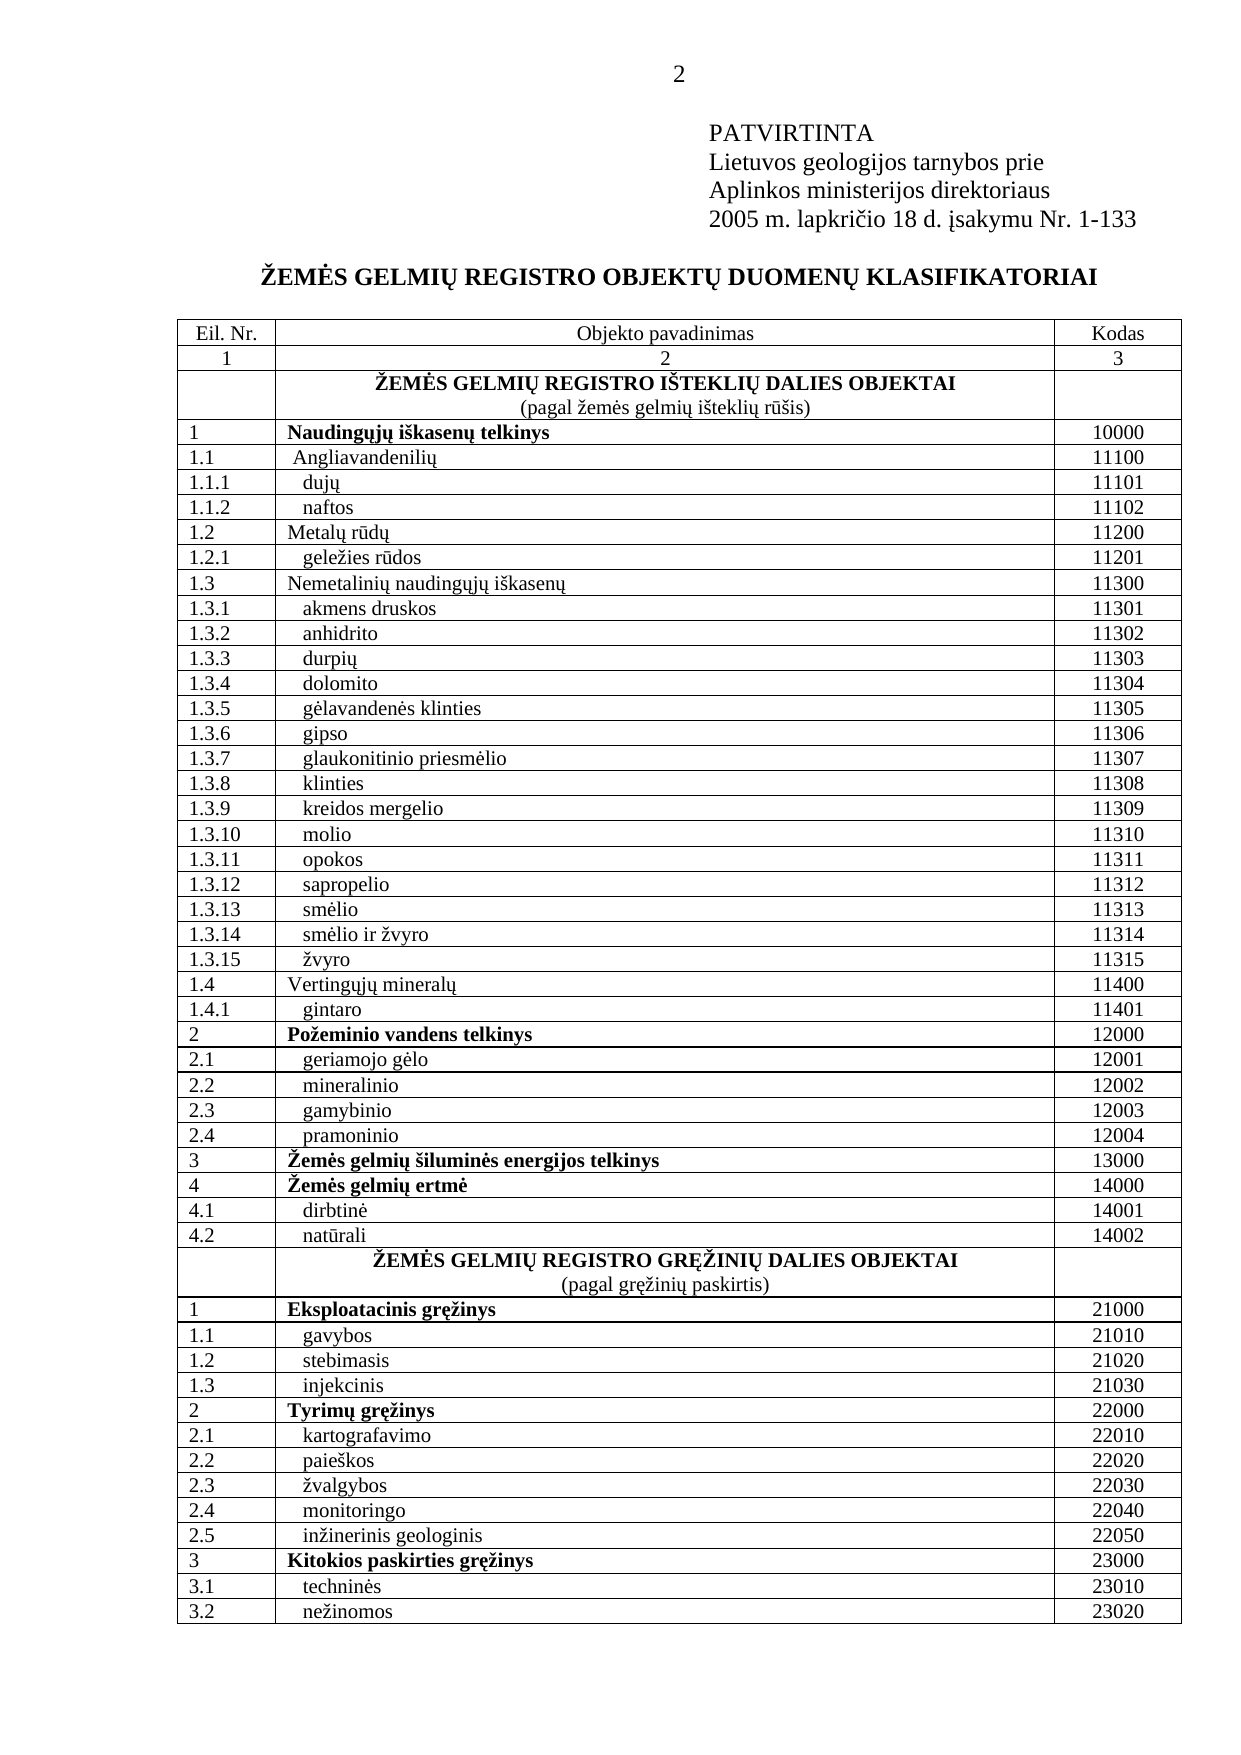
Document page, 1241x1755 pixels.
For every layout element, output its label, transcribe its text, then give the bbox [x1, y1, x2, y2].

table_cell 12001 [1055, 1048, 1181, 1071]
table_cell 1.1 [178, 445, 275, 469]
table_cell Metalų rūdų [276, 520, 1054, 544]
table_cell nežinomos [276, 1599, 1054, 1623]
table_cell 10000 [1055, 420, 1181, 444]
table_cell 22050 [1055, 1523, 1181, 1547]
table_cell 11304 [1055, 671, 1181, 695]
table_cell 1.3.1 [178, 596, 275, 619]
table_cell natūrali [276, 1223, 1054, 1247]
table_cell Vertingųjų mineralų [276, 972, 1054, 996]
table_cell 1.1.2 [178, 495, 275, 519]
table_cell glaukonitinio priesmėlio [276, 746, 1054, 770]
table_cell 21010 [1055, 1323, 1181, 1347]
table_cell 12002 [1055, 1073, 1181, 1097]
table_cell 1.3.3 [178, 646, 275, 670]
table_header Eil. Nr. [178, 320, 275, 344]
table_cell 1 [178, 420, 275, 444]
table_cell 2.1 [178, 1048, 275, 1071]
table_cell Kitokios paskirties gręžinys [276, 1549, 1054, 1572]
table_cell opokos [276, 847, 1054, 871]
table_cell žvyro [276, 947, 1054, 971]
table_cell 2.3 [178, 1098, 275, 1122]
table_cell 2.2 [178, 1073, 275, 1097]
table_cell 1.2 [178, 1348, 275, 1372]
table_cell 21030 [1055, 1373, 1181, 1397]
table_cell 1.3.11 [178, 847, 275, 871]
table_cell 1.1 [178, 1323, 275, 1347]
text PATVIRTINTA [177, 118, 1181, 147]
table_cell smėlio [276, 897, 1054, 921]
table_cell 21000 [1055, 1298, 1181, 1321]
table_cell 22020 [1055, 1448, 1181, 1472]
table_cell dirbtinė [276, 1198, 1054, 1222]
table_cell 1.3.6 [178, 721, 275, 745]
table_cell 11311 [1055, 847, 1181, 871]
table_cell pramoninio [276, 1123, 1054, 1147]
table_cell Naudingųjų iškasenų telkinys [276, 420, 1054, 444]
table_cell Nemetalinių naudingųjų iškasenų [276, 570, 1054, 594]
table_cell 11310 [1055, 821, 1181, 846]
table_cell akmens druskos [276, 596, 1054, 619]
table_cell 2.2 [178, 1448, 275, 1472]
table_cell 1 [178, 1298, 275, 1321]
table_cell durpių [276, 646, 1054, 670]
table_cell 11309 [1055, 796, 1181, 820]
table_cell 1.3.5 [178, 696, 275, 720]
table_cell 23000 [1055, 1549, 1181, 1572]
table_cell geležies rūdos [276, 545, 1054, 569]
table_cell 13000 [1055, 1148, 1181, 1172]
table_cell molio [276, 821, 1054, 846]
table_cell 1.3.13 [178, 897, 275, 921]
table_cell 14002 [1055, 1223, 1181, 1247]
table_cell 2.4 [178, 1498, 275, 1522]
table_cell Žemės gelmių registro išteklių dalies objektai (pagal žemės gelmių išteklių rūšis) [276, 371, 1054, 419]
table_cell gamybinio [276, 1098, 1054, 1122]
table_cell 4.2 [178, 1223, 275, 1247]
table_cell gėlavandenės klinties [276, 696, 1054, 720]
table_cell inžinerinis geologinis [276, 1523, 1054, 1547]
table_cell injekcinis [276, 1373, 1054, 1397]
table_cell 1 [178, 346, 275, 369]
table_cell 3.1 [178, 1574, 275, 1598]
table_cell 11315 [1055, 947, 1181, 971]
table_cell 11308 [1055, 771, 1181, 795]
table_cell 2 [178, 1022, 275, 1046]
table_cell 1.3.15 [178, 947, 275, 971]
table_cell gipso [276, 721, 1054, 745]
table_cell kreidos mergelio [276, 796, 1054, 820]
table_cell 11100 [1055, 445, 1181, 469]
table_header Objekto pavadinimas [276, 320, 1054, 344]
table_cell 1.4.1 [178, 997, 275, 1021]
table_cell mineralinio [276, 1073, 1054, 1097]
table_cell 11200 [1055, 520, 1181, 544]
table_cell 22000 [1055, 1398, 1181, 1422]
table_cell paieškos [276, 1448, 1054, 1472]
table_cell 3 [178, 1549, 275, 1572]
table_cell 12003 [1055, 1098, 1181, 1122]
table_cell Žemės gelmių ertmė [276, 1173, 1054, 1197]
table_cell Požeminio vandens telkinys [276, 1022, 1054, 1046]
table_cell 21020 [1055, 1348, 1181, 1372]
table_cell sapropelio [276, 872, 1054, 896]
text ŽEMĖS GELMIŲ REGISTRO OBJEKTŲ DUOMENŲ KLASIFIKATORIAI [177, 262, 1181, 291]
table_cell 2.3 [178, 1473, 275, 1497]
table_cell 12000 [1055, 1022, 1181, 1046]
table_cell 3 [178, 1148, 275, 1172]
table_cell 3 [1055, 346, 1181, 369]
table_cell [1055, 1248, 1181, 1296]
table_cell 14001 [1055, 1198, 1181, 1222]
table_cell dujų [276, 470, 1054, 494]
table_cell 11401 [1055, 997, 1181, 1021]
table_cell žvalgybos [276, 1473, 1054, 1497]
table_cell 3.2 [178, 1599, 275, 1623]
table_cell 11301 [1055, 596, 1181, 619]
table_cell 2 [178, 1398, 275, 1422]
table_cell naftos [276, 495, 1054, 519]
table_cell smėlio ir žvyro [276, 922, 1054, 946]
table_cell Žemės gelmių šiluminės energijos telkinys [276, 1148, 1054, 1172]
table_cell 14000 [1055, 1173, 1181, 1197]
table_cell 1.3.8 [178, 771, 275, 795]
text Aplinkos ministerijos direktoriaus [177, 176, 1181, 204]
table_cell 1.1.1 [178, 470, 275, 494]
table_cell Eksploatacinis gręžinys [276, 1298, 1054, 1321]
table_cell 11302 [1055, 621, 1181, 645]
table_cell 1.2 [178, 520, 275, 544]
text Lietuvos geologijos tarnybos prie [177, 147, 1181, 176]
table_cell 1.3 [178, 1373, 275, 1397]
table_cell 23010 [1055, 1574, 1181, 1598]
table_cell 1.3.2 [178, 621, 275, 645]
table_cell 11101 [1055, 470, 1181, 494]
table_cell 1.3.10 [178, 821, 275, 846]
table_cell Žemės gelmių registro gręžinių dalies objektai (pagal gręžinių paskirtis) [276, 1248, 1054, 1296]
table_cell 1.3.7 [178, 746, 275, 770]
table_cell 2 [276, 346, 1054, 369]
table_cell 22010 [1055, 1423, 1181, 1447]
table_cell 12004 [1055, 1123, 1181, 1147]
table_cell [178, 1248, 275, 1296]
table_cell dolomito [276, 671, 1054, 695]
table_cell 11305 [1055, 696, 1181, 720]
table_cell anhidrito [276, 621, 1054, 645]
table_cell 1.2.1 [178, 545, 275, 569]
table_cell stebimasis [276, 1348, 1054, 1372]
text 2005 m. lapkričio 18 d. įsakymu Nr. 1-133 [177, 204, 1181, 233]
table_cell 11303 [1055, 646, 1181, 670]
table_cell Tyrimų gręžinys [276, 1398, 1054, 1422]
table_cell 23020 [1055, 1599, 1181, 1623]
table_header Kodas [1055, 320, 1181, 344]
table_cell gintaro [276, 997, 1054, 1021]
table_cell 11201 [1055, 545, 1181, 569]
table_cell 11102 [1055, 495, 1181, 519]
table_cell 1.3 [178, 570, 275, 594]
table_cell 1.3.4 [178, 671, 275, 695]
table_cell 1.3.14 [178, 922, 275, 946]
table_cell geriamojo gėlo [276, 1048, 1054, 1071]
table_cell 11314 [1055, 922, 1181, 946]
table_cell 11313 [1055, 897, 1181, 921]
table_cell 11312 [1055, 872, 1181, 896]
table_cell 1.4 [178, 972, 275, 996]
table_cell 4 [178, 1173, 275, 1197]
table_cell 11307 [1055, 746, 1181, 770]
table_cell [1055, 371, 1181, 419]
table_cell 11400 [1055, 972, 1181, 996]
table_cell [178, 371, 275, 419]
table_cell 11300 [1055, 570, 1181, 594]
table_cell 11306 [1055, 721, 1181, 745]
table_cell gavybos [276, 1323, 1054, 1347]
table_cell 2.4 [178, 1123, 275, 1147]
table_cell klinties [276, 771, 1054, 795]
table_cell techninės [276, 1574, 1054, 1598]
table_cell 4.1 [178, 1198, 275, 1222]
table_cell kartografavimo [276, 1423, 1054, 1447]
table_cell 2.5 [178, 1523, 275, 1547]
table_cell monitoringo [276, 1498, 1054, 1522]
table_cell 2.1 [178, 1423, 275, 1447]
table_cell 1.3.9 [178, 796, 275, 820]
table_cell Angliavandenilių [276, 445, 1054, 469]
table_cell 1.3.12 [178, 872, 275, 896]
table_cell 22040 [1055, 1498, 1181, 1522]
table_cell 22030 [1055, 1473, 1181, 1497]
